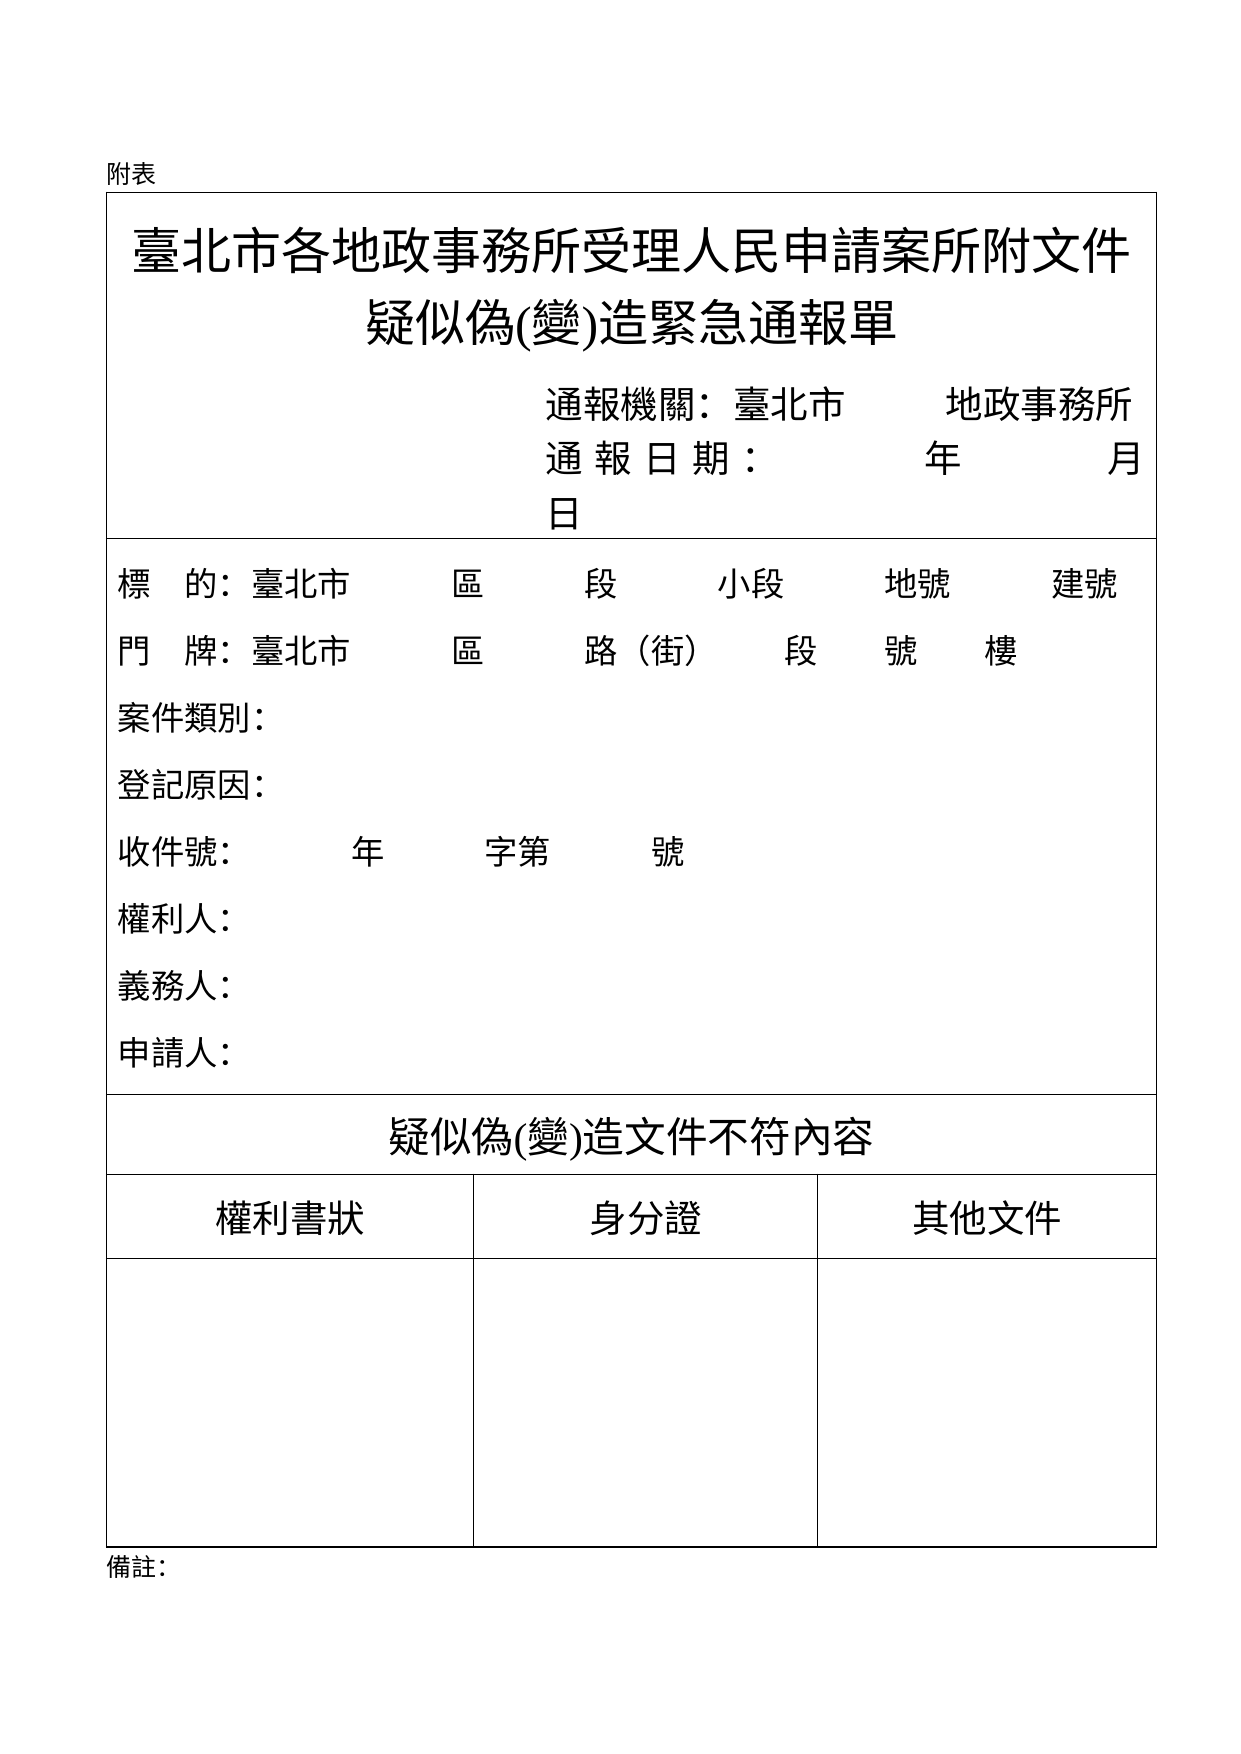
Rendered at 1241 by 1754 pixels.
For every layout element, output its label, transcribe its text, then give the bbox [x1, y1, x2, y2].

table_cell 其他文件 [818, 1175, 1156, 1258]
table_cell 權利書狀 [107, 1175, 473, 1258]
table_cell [818, 1259, 1156, 1546]
table_cell 身分證 [474, 1175, 817, 1258]
table_cell 疑似偽(變)造文件不符內容 [107, 1095, 1156, 1173]
table_cell [474, 1259, 817, 1546]
table_header 臺北市各地政事務所受理人民申請案所附文件疑似偽(變)造緊急通報單 通報機關：臺北市 地政事務所 通報日期： 年 月 日 [107, 193, 1156, 538]
text 附表 [106, 150, 1134, 192]
table_cell [107, 1259, 473, 1546]
text 備註： [106, 1548, 1134, 1584]
table_cell 標 的：臺北市 區 段 小段 地號 建號 門 牌：臺北市 區 路（街） 段 號 樓 案件類別： 登記原因： 收件號： 年 字第 號 權利人： 義務人： 申請人： [107, 539, 1156, 1093]
